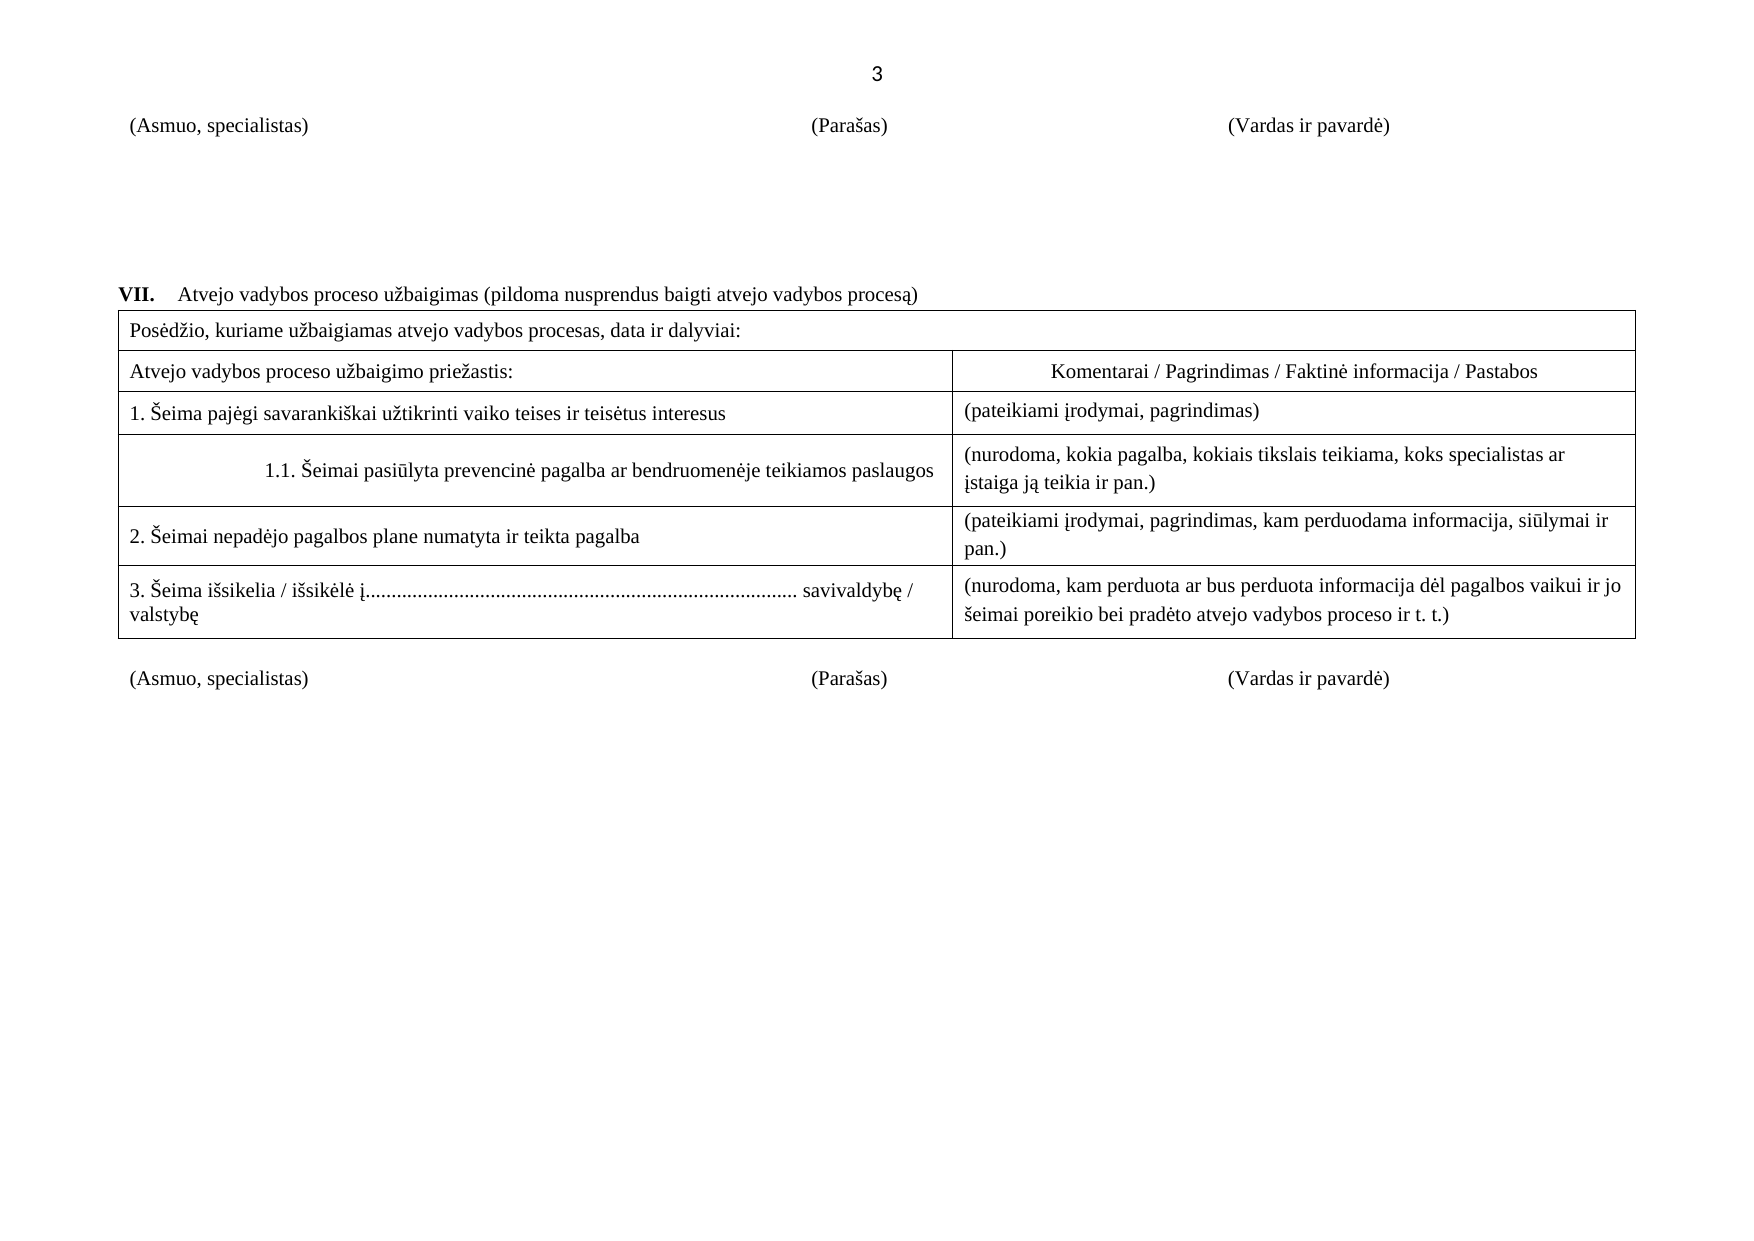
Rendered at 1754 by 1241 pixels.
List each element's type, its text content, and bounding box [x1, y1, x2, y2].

table_cell [982, 168, 1636, 197]
table_cell [717, 714, 981, 739]
table_cell (nurodoma, kokia pagalba, kokiais tikslais teikiama, koks specialistas ar įstaiga ją teikia ir pan.) [953, 435, 1635, 506]
table_cell [982, 197, 1636, 226]
table_cell [118, 765, 717, 790]
table_cell [118, 226, 717, 254]
table_cell (pateikiami įrodymai, pagrindimas, kam perduodama informacija, siūlymai ir pan.) [953, 507, 1635, 565]
text VII. Atvejo vadybos proceso užbaigimas (pildoma nusprendus baigti atvejo vadybos procesą) [118, 282, 1636, 306]
table_cell [118, 168, 717, 197]
table_cell [717, 197, 982, 226]
table_cell 2. Šeimai nepadėjo pagalbos plane numatyta ir teikta pagalba [119, 507, 952, 565]
table_cell [717, 226, 982, 254]
table_header Posėdžio, kuriame užbaigiamas atvejo vadybos procesas, data ir dalyviai: [119, 311, 1635, 350]
table_cell [982, 140, 1636, 168]
table_cell 3. Šeima išsikelia / išsikėlė į................................................................................... savivaldybę / valstybę [119, 566, 952, 637]
table_header (Vardas ir pavardė) [981, 666, 1636, 690]
table_cell [717, 690, 981, 714]
table_cell Komentarai / Pagrindimas / Faktinė informacija / Pastabos [953, 351, 1635, 391]
table_cell [717, 765, 981, 790]
table_cell (nurodoma, kam perduota ar bus perduota informacija dėl pagalbos vaikui ir jo šeimai poreikio bei pradėto atvejo vadybos proceso ir t. t.) [953, 566, 1635, 637]
table_cell Atvejo vadybos proceso užbaigimo priežastis: [119, 351, 952, 391]
table_cell 1.1. Šeimai pasiūlyta prevencinė pagalba ar bendruomenėje teikiamos paslaugos [119, 435, 952, 506]
table_header (Asmuo, specialistas) [118, 113, 717, 139]
table_cell [118, 197, 717, 226]
table_header (Asmuo, specialistas) [118, 666, 717, 690]
table_cell [118, 140, 717, 168]
table_cell [981, 714, 1636, 739]
table_cell [118, 740, 717, 765]
table_cell [981, 690, 1636, 714]
table_cell [717, 140, 982, 168]
table_cell [118, 690, 717, 714]
table_cell [981, 740, 1636, 765]
table_cell (pateikiami įrodymai, pagrindimas) [953, 392, 1635, 434]
table_cell [717, 168, 982, 197]
table_cell 1. Šeima pajėgi savarankiškai užtikrinti vaiko teises ir teisėtus interesus [119, 392, 952, 434]
table_cell [981, 765, 1636, 790]
table_header (Parašas) [717, 666, 981, 690]
table_cell [982, 226, 1636, 254]
table_cell [118, 714, 717, 739]
table_header (Parašas) [717, 113, 982, 139]
table_cell [717, 740, 981, 765]
table_header (Vardas ir pavardė) [982, 113, 1636, 139]
